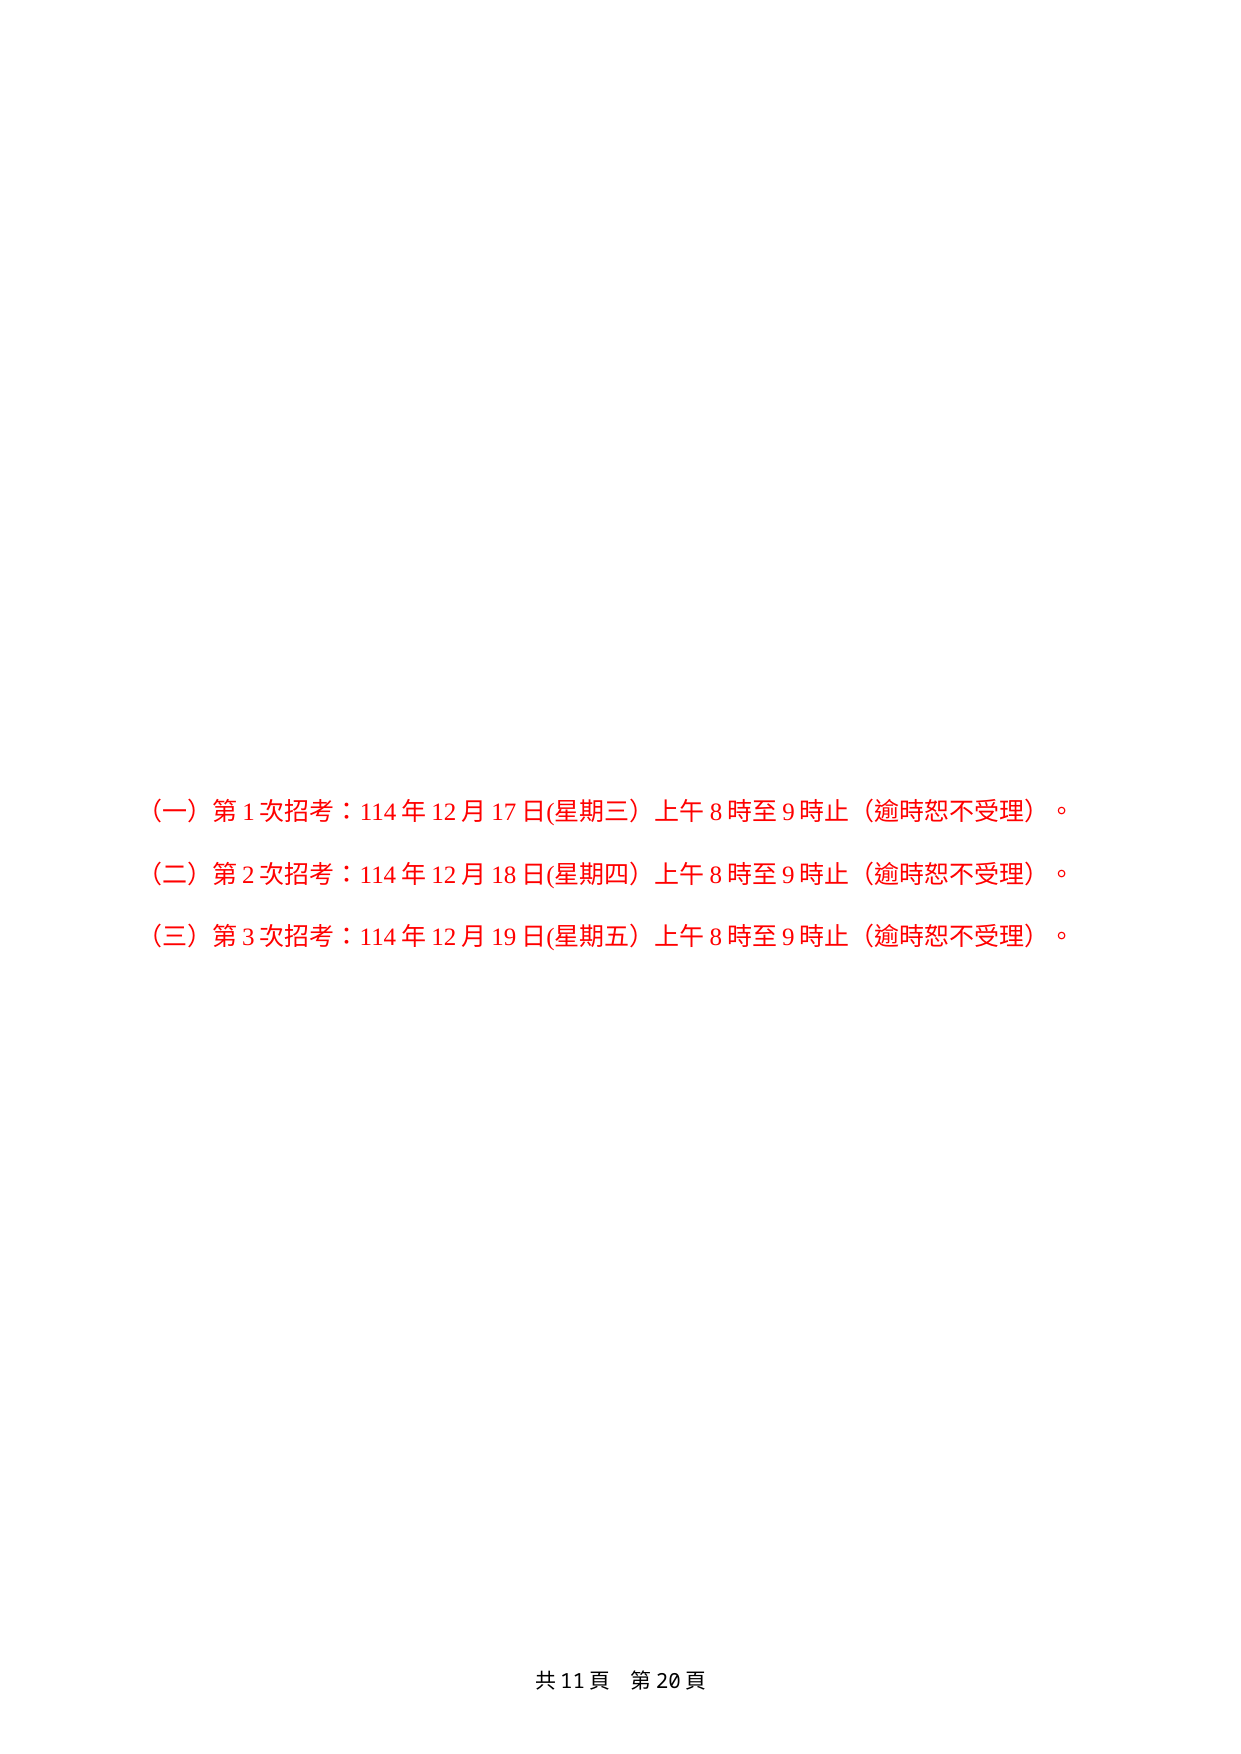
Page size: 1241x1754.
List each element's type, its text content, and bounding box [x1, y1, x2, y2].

text （三）第3次招考：114年12月19日(星期五）上午8時至9時止（逾時恕不受理）。 [118, 893, 1122, 956]
text （一）第1次招考：114年12月17日(星期三）上午8時至9時止（逾時恕不受理）。 [137, 768, 1122, 831]
text （二）第2次招考：114年12月18日(星期四）上午8時至9時止（逾時恕不受理）。 [118, 831, 1122, 893]
